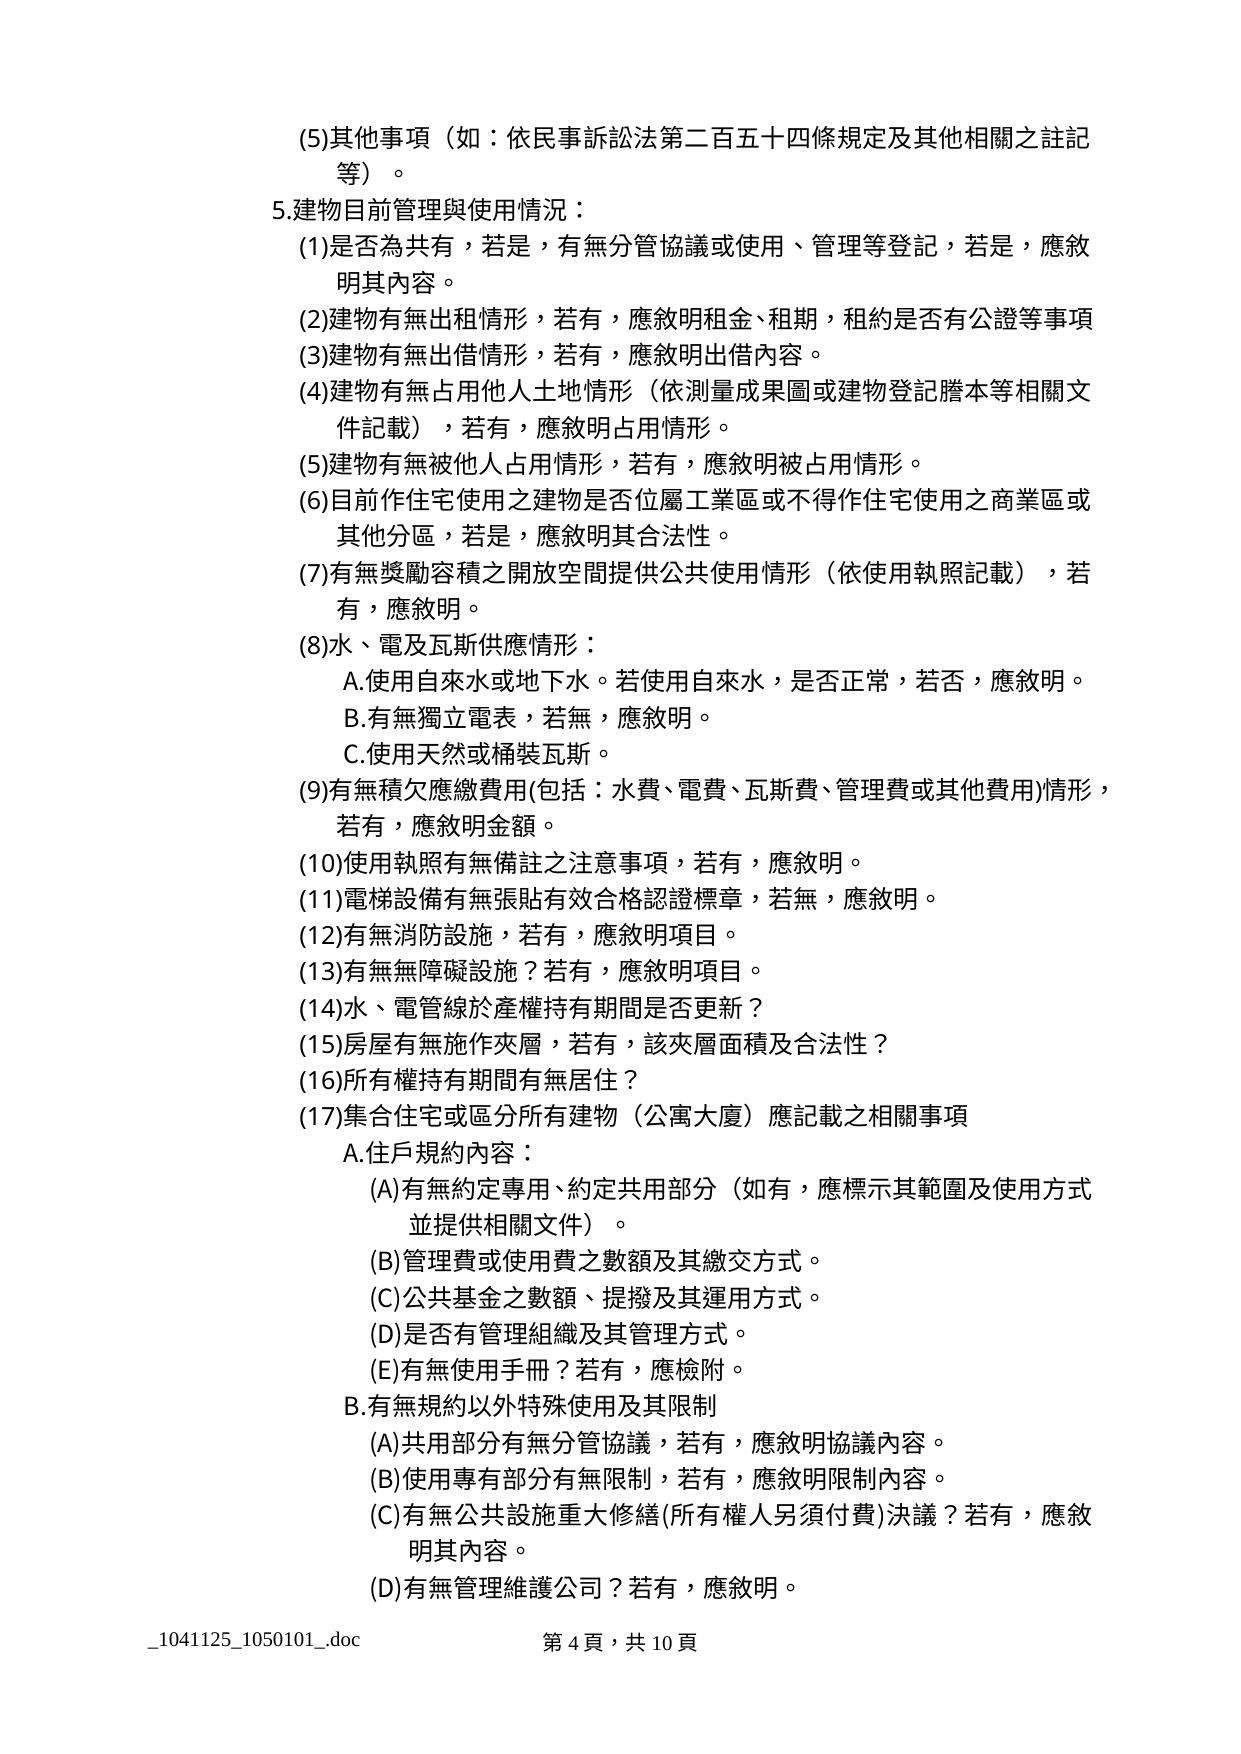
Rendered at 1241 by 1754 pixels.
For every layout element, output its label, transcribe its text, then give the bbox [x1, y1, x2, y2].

text (3)建物有無出借情形，若有，應敘明出借內容。 [299, 336, 1092, 372]
text (7)有無獎勵容積之開放空間提供公共使用情形（依使用執照記載），若有，應敘明。 [299, 553, 1092, 626]
text (5)建物有無被他人占用情形，若有，應敘明被占用情形。 [299, 444, 1092, 481]
text A.使用自來水或地下水。若使用自來水，是否正常，若否，應敘明。 [343, 662, 1092, 698]
text (4)建物有無占用他人土地情形（依測量成果圖或建物登記謄本等相關文件記載），若有，應敘明占用情形。 [299, 372, 1092, 444]
text (2)建物有無出租情形，若有，應敘明租金、租期，租約是否有公證等事項。 [299, 299, 1092, 336]
text B.有無規約以外特殊使用及其限制 [343, 1387, 1092, 1423]
text A.住戶規約內容： [343, 1133, 1092, 1169]
text (10)使用執照有無備註之注意事項，若有，應敘明。 [299, 843, 1092, 879]
text (A)有無約定專用、約定共用部分（如有，應標示其範圍及使用方式並提供相關文件）。 [369, 1169, 1092, 1242]
text (A)共用部分有無分管協議，若有，應敘明協議內容。 [369, 1423, 1092, 1459]
text (D)是否有管理組織及其管理方式。 [369, 1314, 1092, 1351]
text B.有無獨立電表，若無，應敘明。 [343, 698, 1092, 734]
text (8)水、電及瓦斯供應情形： [299, 626, 1092, 662]
text (13)有無無障礙設施？若有，應敘明項目。 [299, 952, 1092, 988]
text (5)其他事項（如：依民事訴訟法第二百五十四條規定及其他相關之註記等）。 [299, 118, 1092, 191]
text (E)有無使用手冊？若有，應檢附。 [369, 1351, 1092, 1387]
text (15)房屋有無施作夾層，若有，該夾層面積及合法性？ [299, 1024, 1092, 1061]
text 5.建物目前管理與使用情況： [271, 191, 1092, 227]
text (12)有無消防設施，若有，應敘明項目。 [299, 916, 1092, 952]
text C.使用天然或桶裝瓦斯。 [343, 734, 1092, 771]
text (C)公共基金之數額、提撥及其運用方式。 [369, 1278, 1092, 1314]
text (17)集合住宅或區分所有建物（公寓大廈）應記載之相關事項 [299, 1097, 1092, 1133]
text (C)有無公共設施重大修繕(所有權人另須付費)決議？若有，應敘明其內容。 [369, 1496, 1092, 1568]
text (1)是否為共有，若是，有無分管協議或使用、管理等登記，若是，應敘明其內容。 [299, 227, 1092, 299]
text (B)使用專有部分有無限制，若有，應敘明限制內容。 [369, 1459, 1092, 1496]
text (9)有無積欠應繳費用(包括：水費、電費、瓦斯費、管理費或其他費用)情形，若有，應敘明金額。 [299, 771, 1092, 843]
text (6)目前作住宅使用之建物是否位屬工業區或不得作住宅使用之商業區或其他分區，若是，應敘明其合法性。 [299, 481, 1092, 553]
text (11)電梯設備有無張貼有效合格認證標章，若無，應敘明。 [299, 879, 1092, 916]
text (D)有無管理維護公司？若有，應敘明。 [369, 1568, 1092, 1604]
text (16)所有權持有期間有無居住？ [299, 1061, 1092, 1097]
text (B)管理費或使用費之數額及其繳交方式。 [369, 1242, 1092, 1278]
text (14)水、電管線於產權持有期間是否更新？ [299, 988, 1092, 1024]
